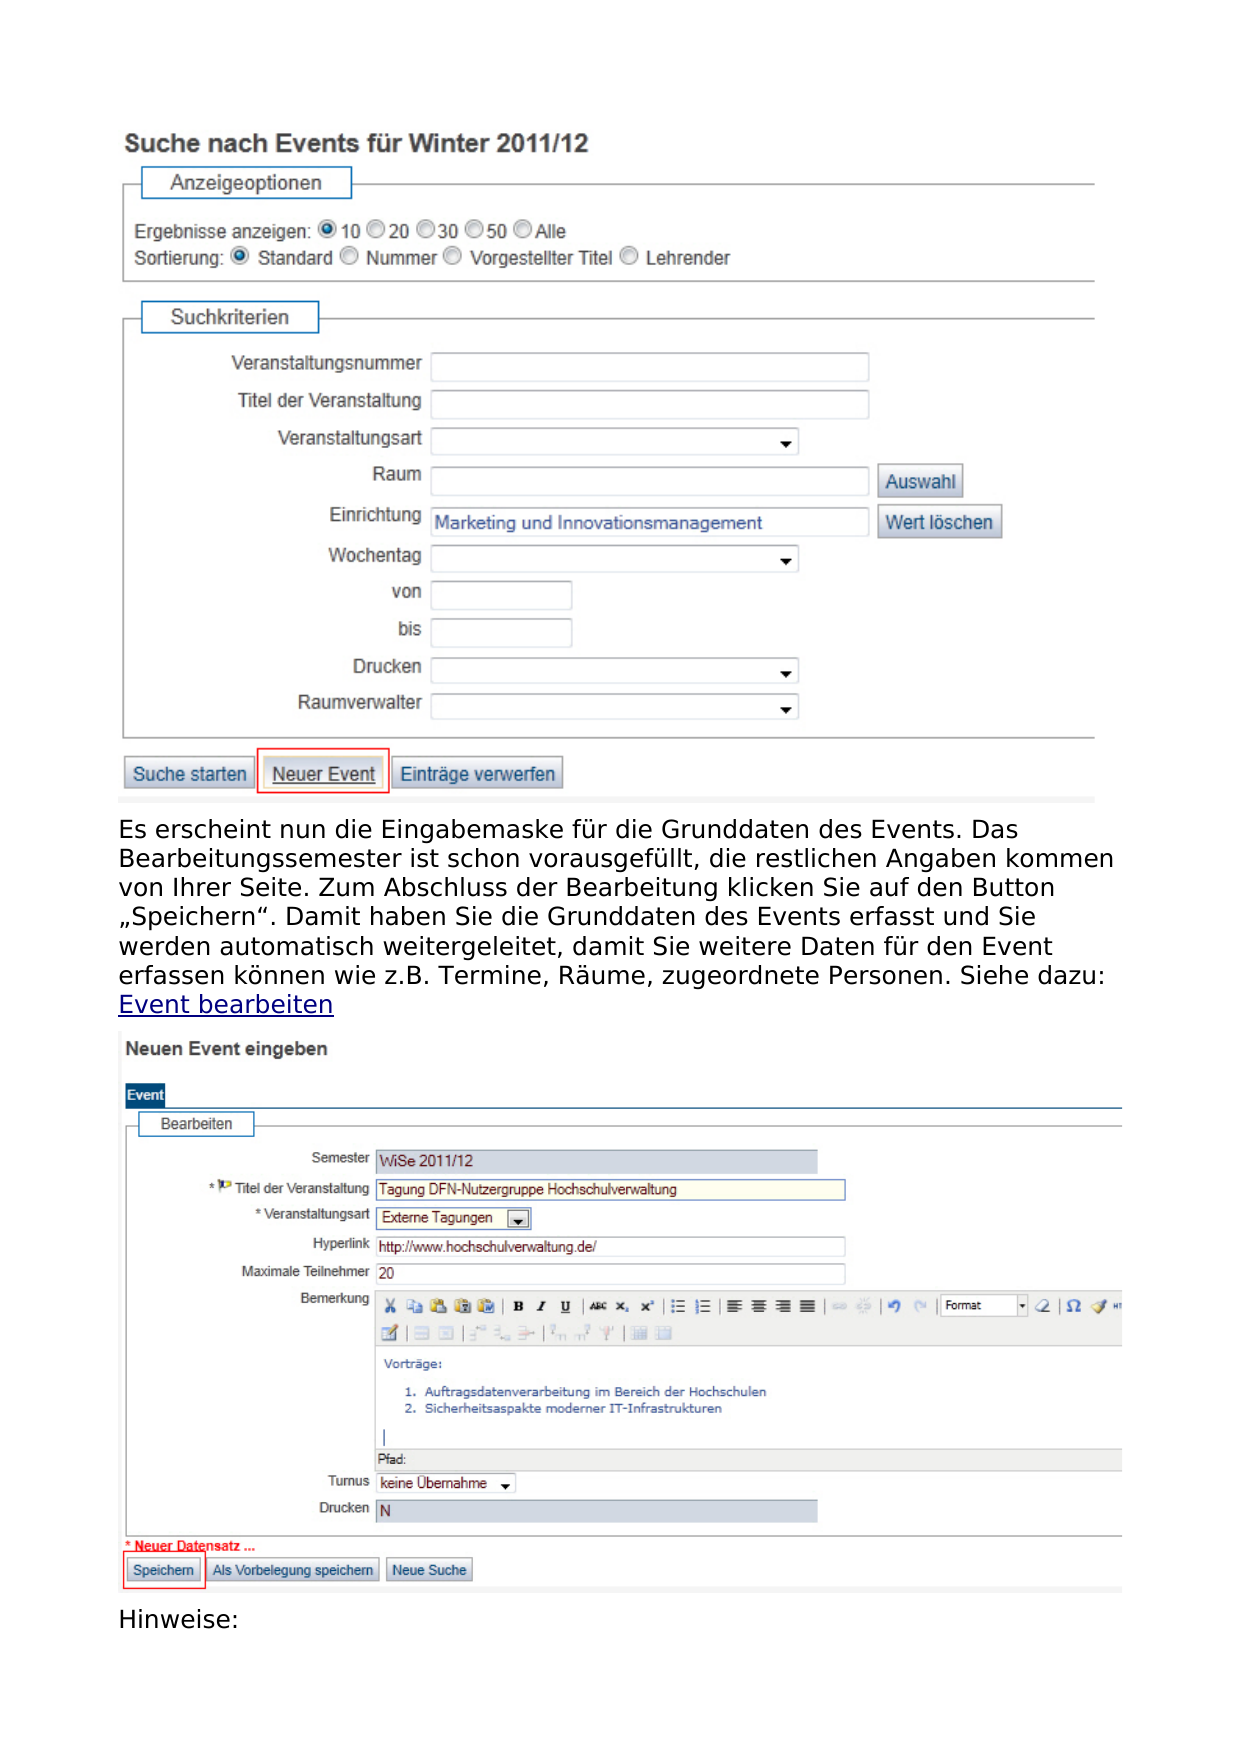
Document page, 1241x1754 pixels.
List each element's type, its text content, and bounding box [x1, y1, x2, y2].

picture [118, 118, 1095, 803]
text Es erscheint nun die Eingabemaske für die Grunddaten des Events. Das Bearbeitungssemester ist schon vorausgefüllt, die restlichen Angaben kommen von Ihrer Seite. Zum Abschluss der Bearbeitung klicken Sie auf den Button „Speichern“. Damit haben Sie die Grunddaten des Events erfasst und Sie werden automatisch weitergeleitet, damit Sie weitere Daten für den Event erfassen können wie z.B. Termine, Räume, zugeordnete Personen. Siehe dazu: Event bearbeiten [118, 815, 1122, 1019]
picture [118, 1031, 1123, 1593]
text Hinweise: [118, 1605, 1122, 1634]
